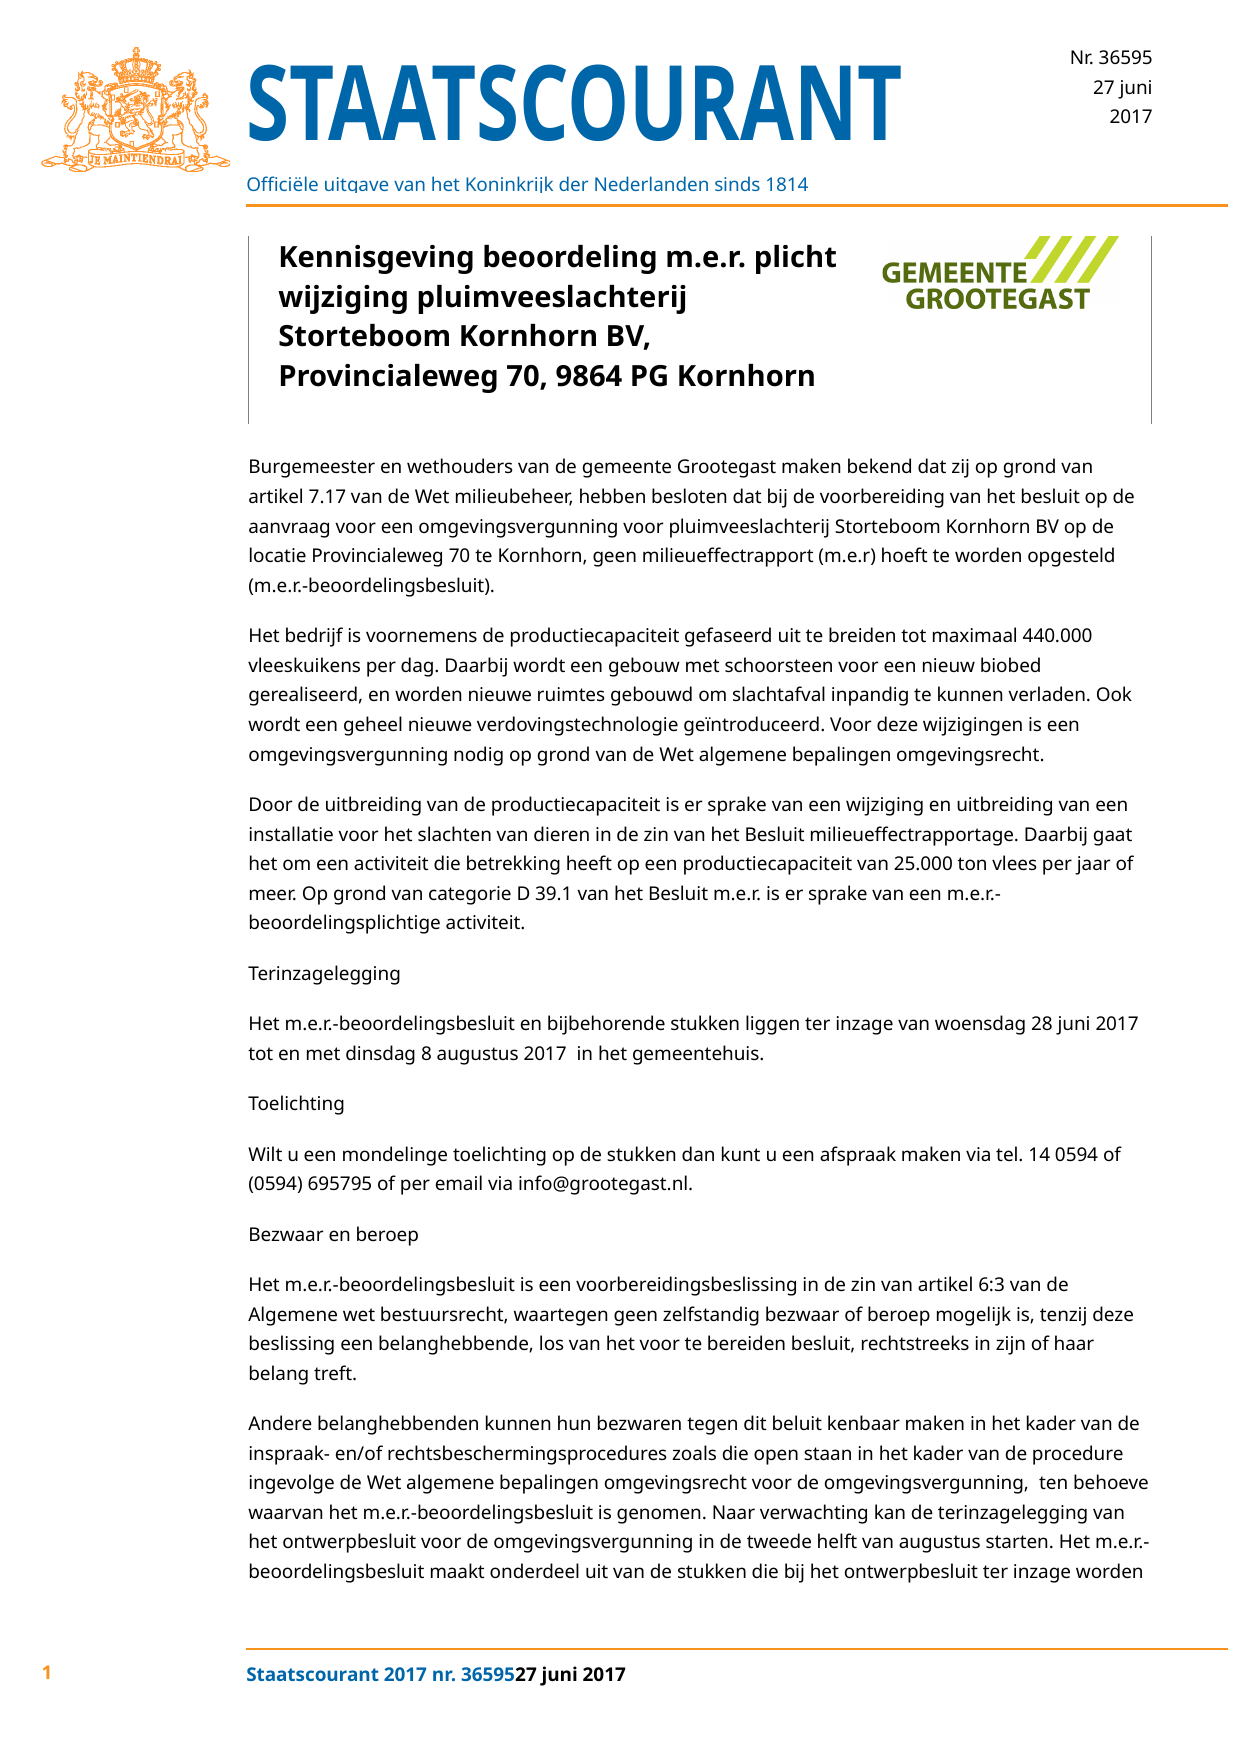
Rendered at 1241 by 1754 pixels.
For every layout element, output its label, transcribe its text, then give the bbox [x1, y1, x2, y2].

text Bezwaar en beroep [248, 1221, 1152, 1246]
table_header Kennisgeving beoordeling m.e.r. plicht wijziging pluimveeslachterij Storteboom Kornhorn BV, Provincialeweg 70, 9864 PG Kornhorn [249, 236, 850, 424]
text Het m.e.r.-beoordelingsbesluit is een voorbereidingsbeslissing in de zin van artikel 6:3 van de Algemene wet bestuursrecht, waartegen geen zelfstandig bezwaar of beroep mogelijk is, tenzij deze beslissing een belanghebbende, los van het voor te bereiden besluit, rechtstreeks in zijn of haar belang treft. [248, 1271, 1152, 1386]
text Wilt u een mondelinge toelichting op de stukken dan kunt u een afspraak maken via tel. 14 0594 of (0594) 695795 of per email via info@grootegast.nl. [248, 1141, 1152, 1196]
text Het m.e.r.-beoordelingsbesluit en bijbehorende stukken liggen ter inzage van woensdag 28 juni 2017 tot en met dinsdag 8 augustus 2017 in het gemeentehuis. [248, 1010, 1152, 1066]
table_header [850, 236, 1151, 424]
text Door de uitbreiding van de productiecapaciteit is er sprake van een wijziging en uitbreiding van een installatie voor het slachten van dieren in de zin van het Besluit milieueffectrapportage. Daarbij gaat het om een activiteit die betrekking heeft op een productiecapaciteit van 25.000 ton vlees per jaar of meer. Op grond van categorie D 39.1 van het Besluit m.e.r. is er sprake van een m.e.r.-beoordelingsplichtige activiteit. [248, 791, 1152, 935]
text Andere belanghebbenden kunnen hun bezwaren tegen dit beluit kenbaar maken in het kader van de inspraak- en/of rechtsbeschermingsprocedures zoals die open staan in het kader van de procedure ingevolge de Wet algemene bepalingen omgevingsrecht voor de omgevingsvergunning, ten behoeve waarvan het m.e.r.-beoordelingsbesluit is genomen. Naar verwachting kan de terinzagelegging van het ontwerpbesluit voor de omgevingsvergunning in de tweede helft van augustus starten. Het m.e.r.-beoordelingsbesluit maakt onderdeel uit van de stukken die bij het ontwerpbesluit ter inzage worden [248, 1410, 1152, 1584]
picture [41, 47, 231, 172]
text Toelichting [248, 1090, 1152, 1116]
picture [882, 236, 1119, 309]
text Terinzagelegging [248, 960, 1152, 986]
text Het bedrijf is voornemens de productiecapaciteit gefaseerd uit te breiden tot maximaal 440.000 vleeskuikens per dag. Daarbij wordt een gebouw met schoorsteen voor een nieuw biobed gerealiseerd, en worden nieuwe ruimtes gebouwd om slachtafval inpandig te kunnen verladen. Ook wordt een geheel nieuwe verdovingstechnologie geïntroduceerd. Voor deze wijzigingen is een omgevingsvergunning nodig op grond van de Wet algemene bepalingen omgevingsrecht. [248, 622, 1152, 766]
text Burgemeester en wethouders van de gemeente Grootegast maken bekend dat zij op grond van artikel 7.17 van de Wet milieubeheer, hebben besloten dat bij de voorbereiding van het besluit op de aanvraag voor een omgevingsvergunning voor pluimveeslachterij Storteboom Kornhorn BV op de locatie Provincialeweg 70 te Kornhorn, geen milieueffectrapport (m.e.r) hoeft te worden opgesteld (m.e.r.-beoordelingsbesluit). [248, 454, 1152, 598]
